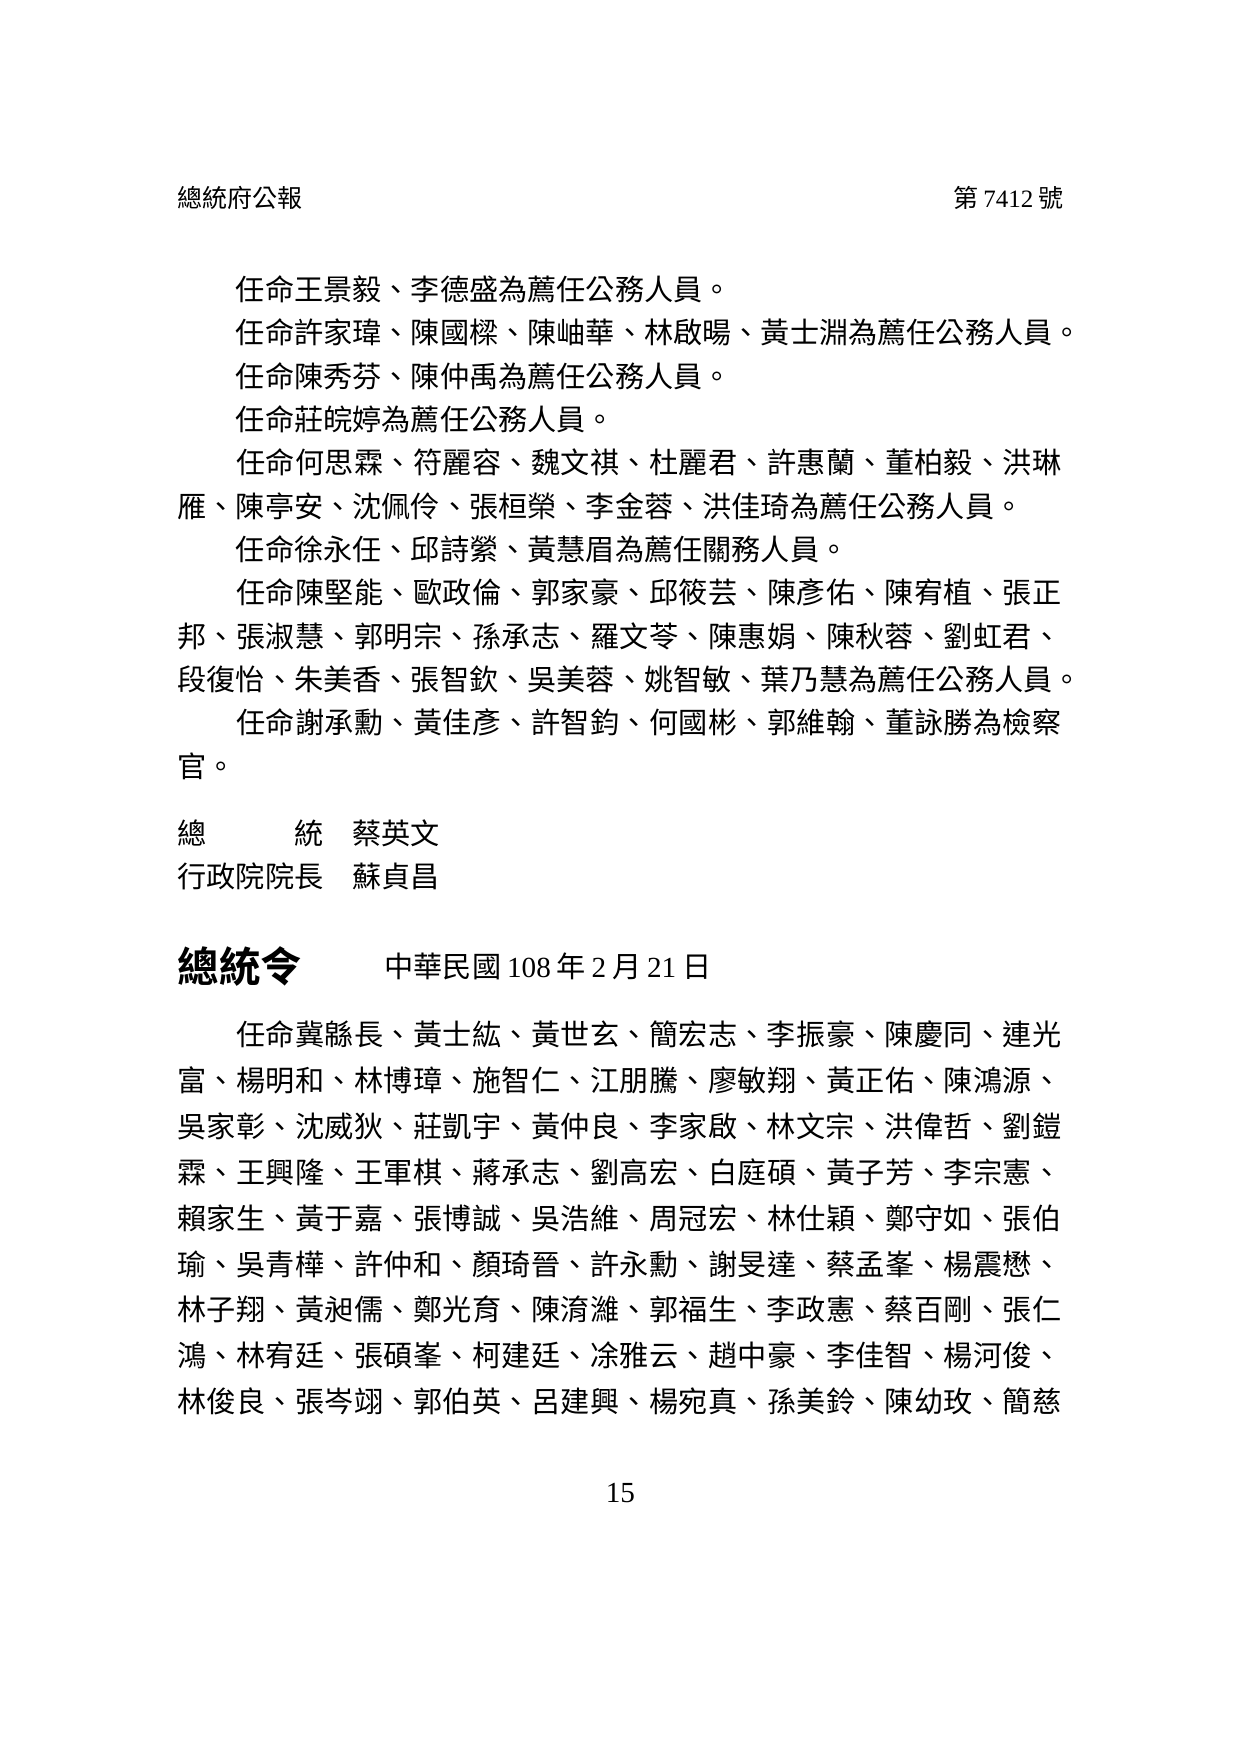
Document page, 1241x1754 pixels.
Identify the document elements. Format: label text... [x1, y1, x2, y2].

text 任命許家瑋、陳國樑、陳岫華、林啟暘、黃士淵為薦任公務人員。 [177, 309, 1063, 352]
text 任命莊皖婷為薦任公務人員。 [177, 396, 1063, 439]
text 任命謝承勳、黃佳彥、許智鈞、何國彬、郭維翰、董詠勝為檢察官。 [177, 699, 1063, 786]
text 任命冀緜長、黃士紘、黃世玄、簡宏志、李振豪、陳慶同、連光富、楊明和、林博璋、施智仁、江朋騰、廖敏翔、黃正佑、陳鴻源、吳家彰、沈威狄、莊凱宇、黃仲良、李家啟、林文宗、洪偉哲、劉鎧霖、王興隆、王軍棋、蔣承志、劉高宏、白庭碩、黃子芳、李宗憲、賴家生、黃于嘉、張博誠、吳浩維、周冠宏、林仕穎、鄭守如、張伯瑜、吳青樺、許仲和、顏琦晉、許永勳、謝旻達、蔡孟峯、楊震懋、林子翔、黃昶儒、鄭光育、陳淯濰、郭福生、李政憲、蔡百剛、張仁鴻、林宥廷、張碩峯、柯建廷、凃雅云、趙中豪、李佳智、楊河俊、林俊良、張岑翊、郭伯英、呂建興、楊宛真、孫美鈴、陳幼玫、簡慈 [177, 1009, 1063, 1422]
text 任命徐永任、邱詩縈、黃慧眉為薦任關務人員。 [177, 526, 1063, 569]
text 任命陳秀芬、陳仲禹為薦任公務人員。 [177, 352, 1063, 396]
text 任命何思霖、符麗容、魏文祺、杜麗君、許惠蘭、董柏毅、洪琳雁、陳亭安、沈佩伶、張桓榮、李金蓉、洪佳琦為薦任公務人員。 [177, 439, 1063, 526]
text 總 統 蔡英文 行政院院長 蘇貞昌 [177, 811, 1063, 895]
table_header 中華民國108年2月21日 [381, 920, 877, 1009]
text 任命王景毅、李德盛為薦任公務人員。 [177, 266, 1063, 309]
table_header 總統令 [174, 920, 381, 1009]
text 任命陳堅能、歐政倫、郭家豪、邱筱芸、陳彥佑、陳宥植、張正邦、張淑慧、郭明宗、孫承志、羅文苓、陳惠娟、陳秋蓉、劉虹君、段復怡、朱美香、張智欽、吳美蓉、姚智敏、葉乃慧為薦任公務人員。 [177, 569, 1063, 699]
